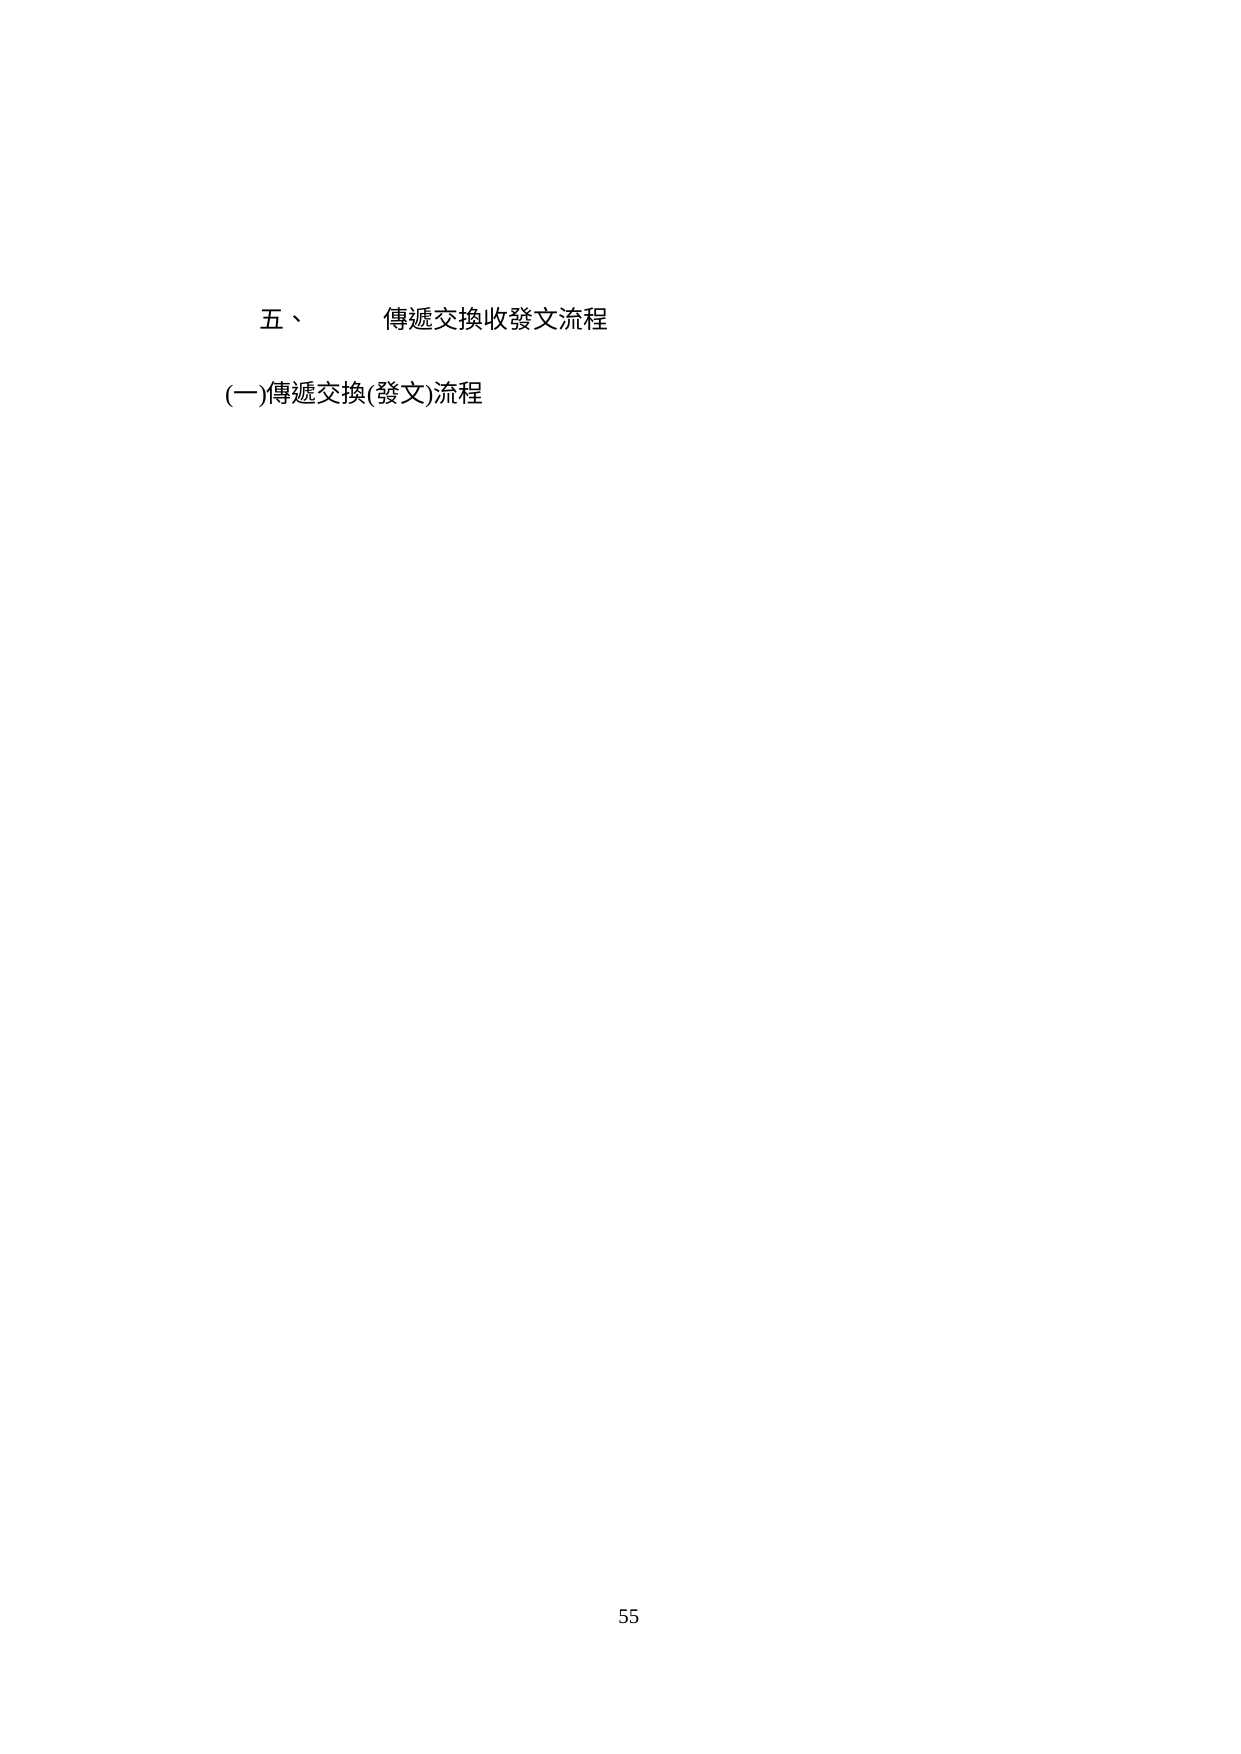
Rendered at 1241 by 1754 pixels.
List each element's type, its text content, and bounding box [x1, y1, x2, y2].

list 傳遞交換收發文流程 [259, 276, 1094, 338]
text (一)傳遞交換(發文)流程 [162, 349, 1094, 412]
